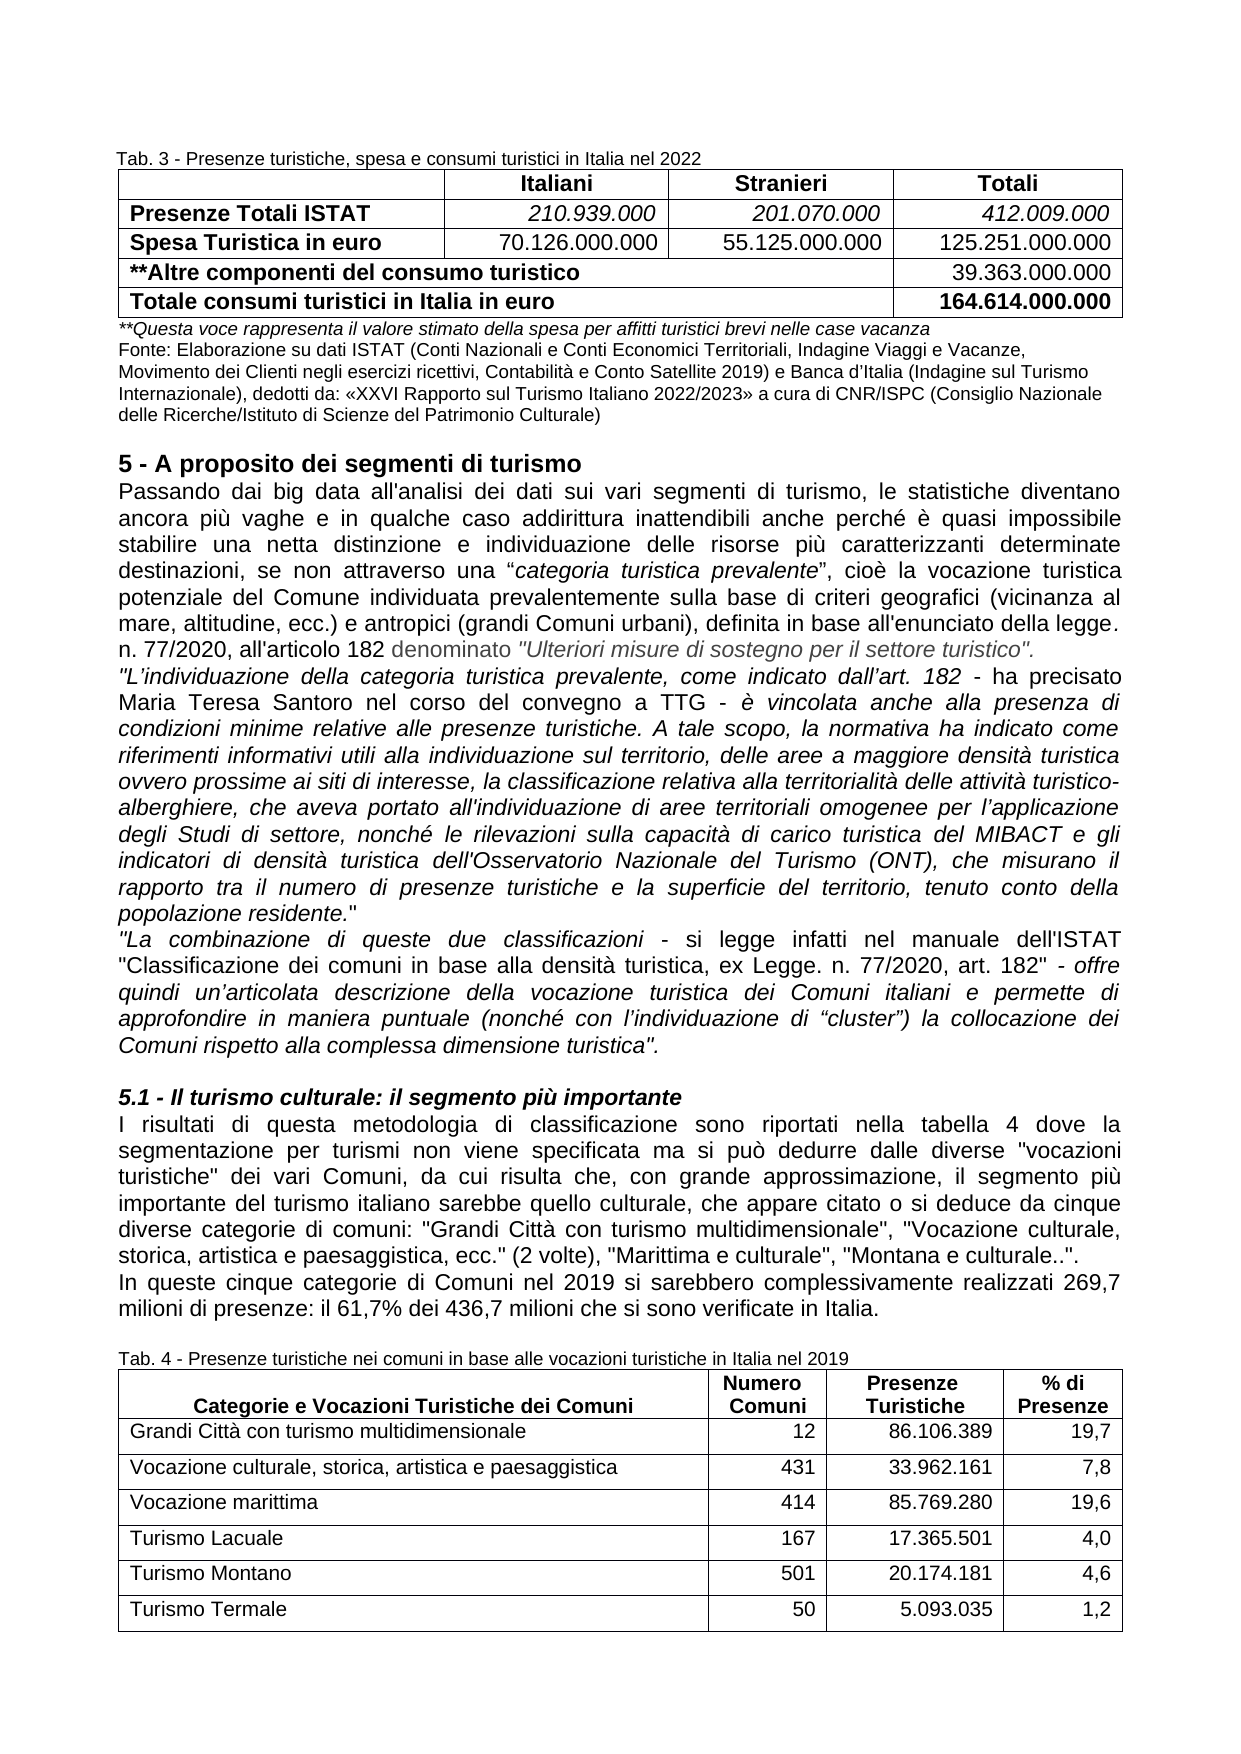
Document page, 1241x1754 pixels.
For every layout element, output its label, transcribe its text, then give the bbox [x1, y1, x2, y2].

text "La combinazione di queste due classificazioni - si legge infatti nel manuale dell'ISTAT "Classificazione dei comuni in base alla densità turistica, ex Legge. n. 77/2020, art. 182" - offre quindi un’articolata descrizione della vocazione turistica dei Comuni italiani e permette di approfondire in maniera puntuale (nonché con l’individuazione di “cluster”) la collocazione dei Comuni rispetto alla complessa dimensione turistica". [118, 926, 1122, 1058]
table_cell 501 [709, 1561, 826, 1595]
text Tab. 3 - Presenze turistiche, spesa e consumi turistici in Italia nel 2022 [116, 148, 1122, 169]
table_cell 19,6 [1004, 1490, 1122, 1524]
table_cell Totale consumi turistici in Italia in euro [119, 288, 893, 317]
text 5.1 - Il turismo culturale: il segmento più importante [118, 1084, 1122, 1111]
text In queste cinque categorie di Comuni nel 2019 si sarebbero complessivamente realizzati 269,7 milioni di presenze: il 61,7% dei 436,7 milioni che si sono verificate in Italia. [118, 1269, 1122, 1321]
table_header Presenze Turistiche [827, 1370, 1003, 1418]
table_cell 50 [709, 1596, 826, 1631]
table_cell Turismo Montano [119, 1561, 708, 1595]
text Tab. 4 - Presenze turistiche nei comuni in base alle vocazioni turistiche in Italia nel 2019 [118, 1348, 1122, 1369]
table_cell 210.939.000 [445, 200, 668, 228]
table_header Numero Comuni [709, 1370, 826, 1418]
table_cell 86.106.389 [827, 1419, 1003, 1454]
table_cell 55.125.000.000 [669, 229, 893, 258]
table_cell 70.126.000.000 [445, 229, 668, 258]
table_cell 19,7 [1004, 1419, 1122, 1454]
table_cell 12 [709, 1419, 826, 1454]
table_cell 1,2 [1004, 1596, 1122, 1631]
table_cell Turismo Lacuale [119, 1526, 708, 1560]
table_cell **Altre componenti del consumo turistico [119, 259, 893, 287]
table_cell 5.093.035 [827, 1596, 1003, 1631]
table_cell Vocazione marittima [119, 1490, 708, 1524]
text I risultati di questa metodologia di classificazione sono riportati nella tabella 4 dove la segmentazione per turismi non viene specificata ma si può dedurre dalle diverse "vocazioni turistiche" dei vari Comuni, da cui risulta che, con grande approssimazione, il segmento più importante del turismo italiano sarebbe quello culturale, che appare citato o si deduce da cinque diverse categorie di comuni: "Grandi Città con turismo multidimensionale", "Vocazione culturale, storica, artistica e paesaggistica, ecc." (2 volte), "Marittima e culturale", "Montana e culturale..". [118, 1111, 1122, 1269]
text "L’individuazione della categoria turistica prevalente, come indicato dall’art. 182 - ha precisato Maria Teresa Santoro nel corso del convegno a TTG - è vincolata anche alla presenza di condizioni minime relative alle presenze turistiche. A tale scopo, la normativa ha indicato come riferimenti informativi utili alla individuazione sul territorio, delle aree a maggiore densità turistica ovvero prossime ai siti di interesse, la classificazione relativa alla territorialità delle attività turistico-alberghiere, che aveva portato all'individuazione di aree territoriali omogenee per l’applicazione degli Studi di settore, nonché le rilevazioni sulla capacità di carico turistica del MIBACT e gli indicatori di densità turistica dell'Osservatorio Nazionale del Turismo (ONT), che misurano il rapporto tra il numero di presenze turistiche e la superficie del territorio, tenuto conto della popolazione residente." [118, 663, 1122, 926]
table_cell 164.614.000.000 [894, 288, 1122, 317]
table_cell Spesa Turistica in euro [119, 229, 444, 258]
table_cell 4,0 [1004, 1526, 1122, 1560]
table_cell Turismo Termale [119, 1596, 708, 1631]
table_cell 7,8 [1004, 1455, 1122, 1489]
table_cell 125.251.000.000 [894, 229, 1122, 258]
table_cell 33.962.161 [827, 1455, 1003, 1489]
text 5 - A proposito dei segmenti di turismo [118, 449, 1122, 478]
table_header Italiani [445, 170, 668, 199]
text Passando dai big data all'analisi dei dati sui vari segmenti di turismo, le statistiche diventano ancora più vaghe e in qualche caso addirittura inattendibili anche perché è quasi impossibile stabilire una netta distinzione e individuazione delle risorse più caratterizzanti determinate destinazioni, se non attraverso una “categoria turistica prevalente”, cioè la vocazione turistica potenziale del Comune individuata prevalentemente sulla base di criteri geografici (vicinanza al mare, altitudine, ecc.) e antropici (grandi Comuni urbani), definita in base all'enunciato della legge. n. 77/2020, all'articolo 182 denominato "Ulteriori misure di sostegno per il settore turistico". [118, 478, 1122, 663]
table_cell 431 [709, 1455, 826, 1489]
table_cell Vocazione culturale, storica, artistica e paesaggistica [119, 1455, 708, 1489]
text **Questa voce rappresenta il valore stimato della spesa per affitti turistici brevi nelle case vacanza [118, 318, 1122, 339]
table_header Totali [894, 170, 1122, 199]
table_cell 4,6 [1004, 1561, 1122, 1595]
table_cell Grandi Città con turismo multidimensionale [119, 1419, 708, 1454]
table_header Categorie e Vocazioni Turistiche dei Comuni [119, 1370, 708, 1418]
table_cell 17.365.501 [827, 1526, 1003, 1560]
table_header Stranieri [669, 170, 893, 199]
table_cell 414 [709, 1490, 826, 1524]
table_cell 167 [709, 1526, 826, 1560]
table_cell Presenze Totali ISTAT [119, 200, 444, 228]
table_cell 20.174.181 [827, 1561, 1003, 1595]
text Fonte: Elaborazione su dati ISTAT (Conti Nazionali e Conti Economici Territoriali, Indagine Viaggi e Vacanze, Movimento dei Clienti negli esercizi ricettivi, Contabilità e Conto Satellite 2019) e Banca d’Italia (Indagine sul Turismo Internazionale), dedotti da: «XXVI Rapporto sul Turismo Italiano 2022/2023» a cura di CNR/ISPC (Consiglio Nazionale delle Ricerche/Istituto di Scienze del Patrimonio Culturale) [118, 339, 1122, 425]
table_cell 201.070.000 [669, 200, 893, 228]
table_cell 85.769.280 [827, 1490, 1003, 1524]
table_header % di Presenze [1004, 1370, 1122, 1418]
table_cell 412.009.000 [894, 200, 1122, 228]
table_header [119, 170, 444, 199]
table_cell 39.363.000.000 [894, 259, 1122, 287]
